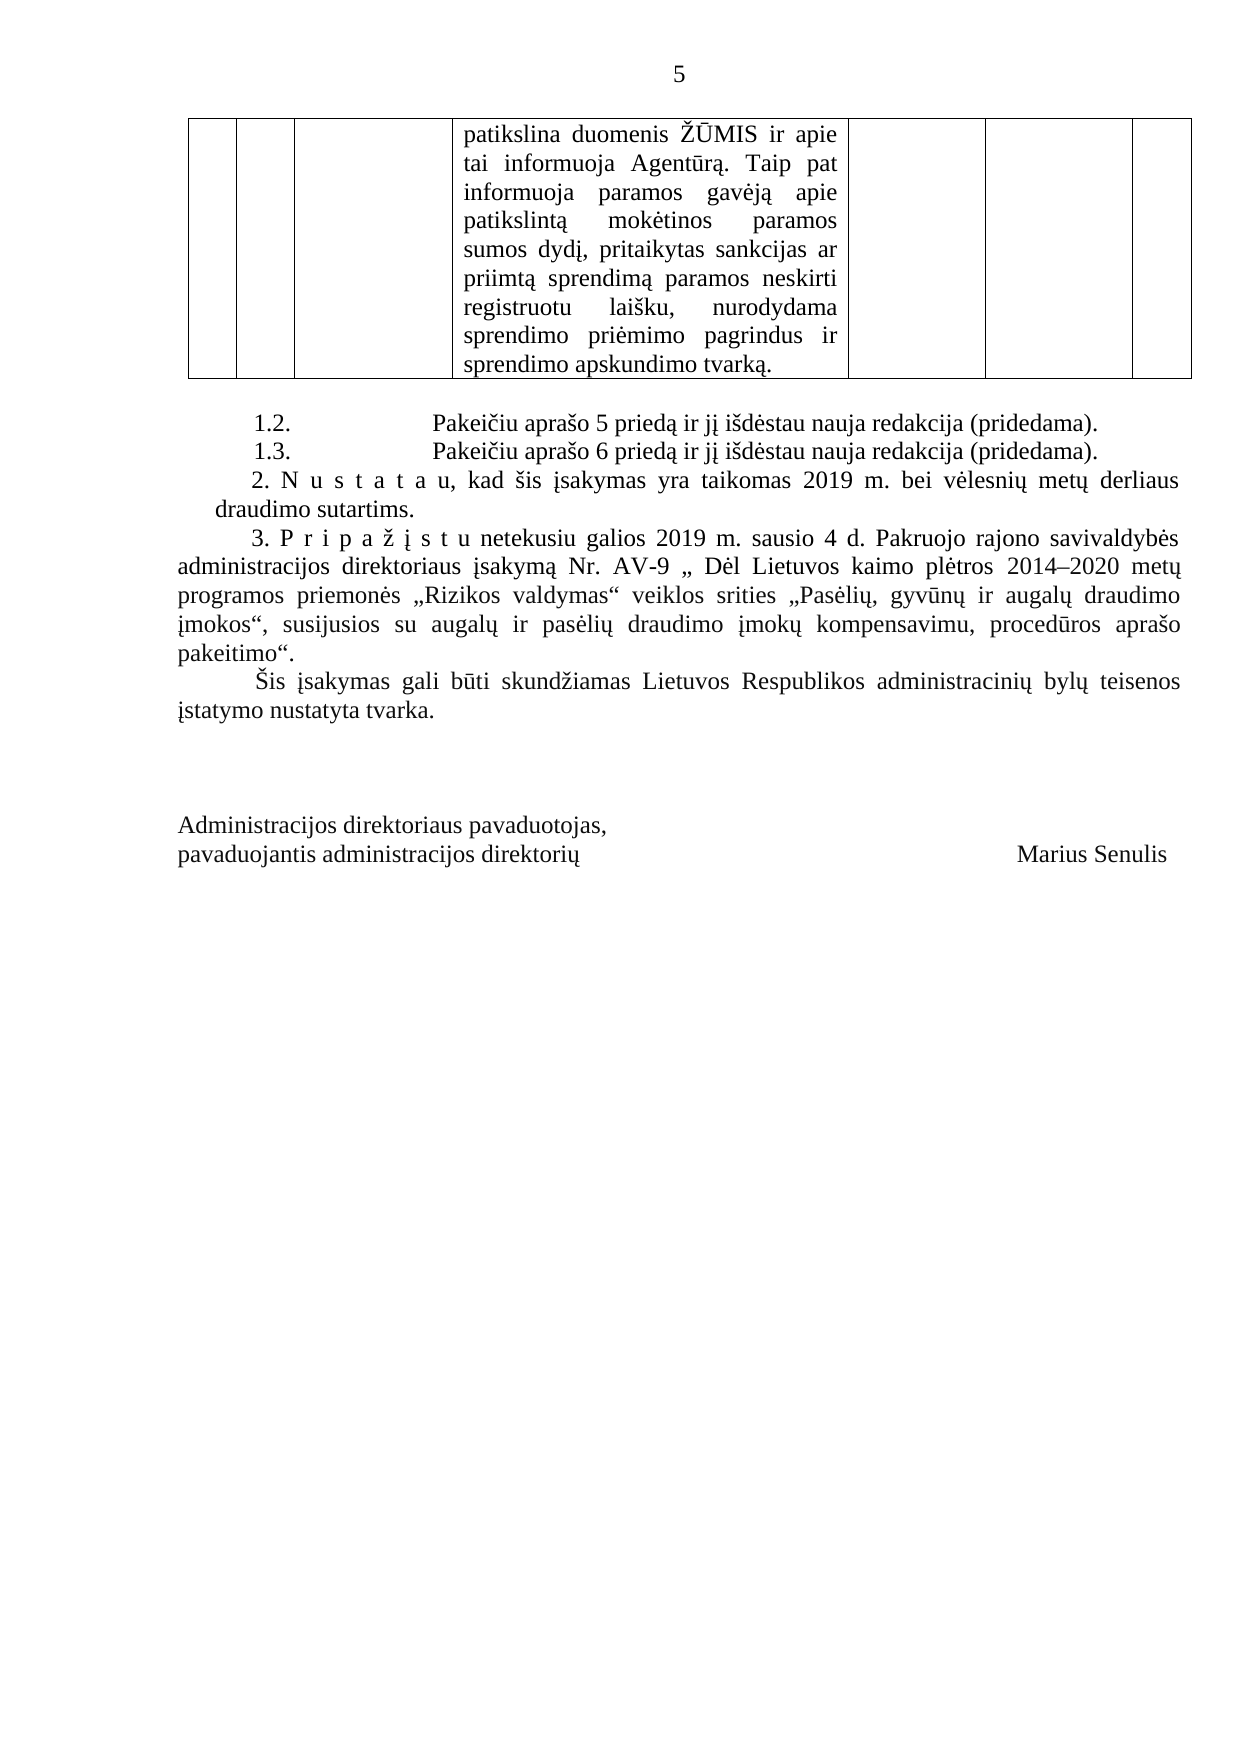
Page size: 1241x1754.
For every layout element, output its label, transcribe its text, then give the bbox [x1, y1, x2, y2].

text 1.2. Pakeičiu aprašo 5 priedą ir jį išdėstau nauja redakcija (pridedama). [253, 408, 1181, 436]
text Šis įsakymas gali būti skundžiamas Lietuvos Respublikos administracinių bylų teisenos įstatymo nustatyta tvarka. [177, 666, 1181, 724]
table_header [986, 119, 1132, 378]
text pavaduojantis administracijos direktorių Marius Senulis [177, 839, 1181, 868]
text 1.3. Pakeičiu aprašo 6 priedą ir jį išdėstau nauja redakcija (pridedama). [253, 436, 1181, 465]
text 2. N u s t a t a u, kad šis įsakymas yra taikomas 2019 m. bei vėlesnių metų derliaus draudimo sutartims. [215, 465, 1181, 523]
table_header [1133, 119, 1191, 378]
text 3. P r i p a ž į s t u netekusiu galios 2019 m. sausio 4 d. Pakruojo rajono savivaldybės administracijos direktoriaus įsakymą Nr. AV-9 „ Dėl Lietuvos kaimo plėtros 2014–2020 metų programos priemonės „Rizikos valdymas“ veiklos srities „Pasėlių, gyvūnų ir augalų draudimo įmokos“, susijusios su augalų ir pasėlių draudimo įmokų kompensavimu, procedūros aprašo pakeitimo“. [177, 523, 1181, 666]
table_header patikslina duomenis ŽŪMIS ir apie tai informuoja Agentūrą. Taip pat informuoja paramos gavėją apie patikslintą mokėtinos paramos sumos dydį, pritaikytas sankcijas ar priimtą sprendimą paramos neskirti registruotu laišku, nurodydama sprendimo priėmimo pagrindus ir sprendimo apskundimo tvarką. [453, 119, 848, 378]
table_header [849, 119, 985, 378]
table_header [189, 119, 236, 378]
table_header [237, 119, 294, 378]
text Administracijos direktoriaus pavaduotojas, [177, 810, 1181, 839]
table_header [295, 119, 452, 378]
